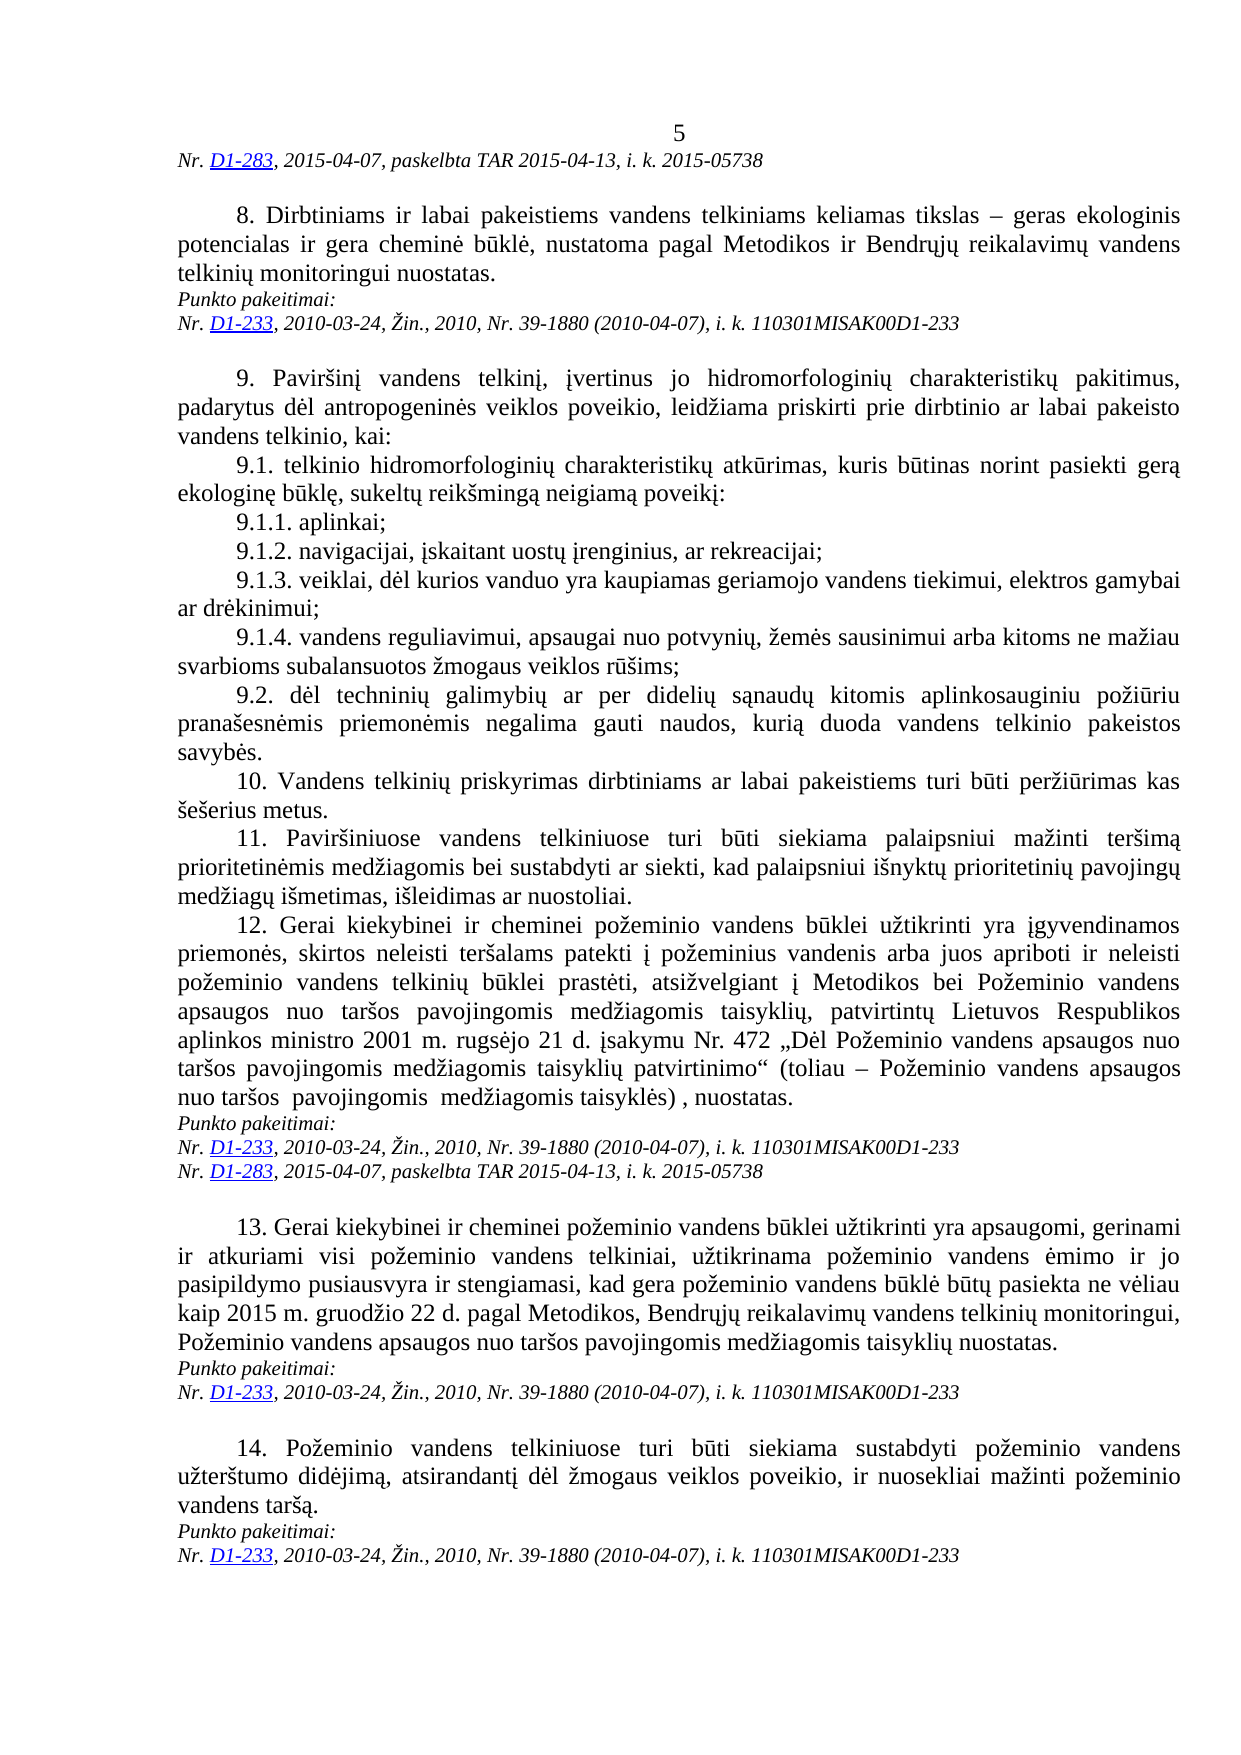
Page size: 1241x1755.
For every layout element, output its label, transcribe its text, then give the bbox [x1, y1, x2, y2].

text Punkto pakeitimai: [177, 287, 1181, 311]
text 9.1.2. navigacijai, įskaitant uostų įrenginius, ar rekreacijai; [177, 536, 1181, 565]
text Nr. D1-283, 2015-04-07, paskelbta TAR 2015-04-13, i. k. 2015-05738 [177, 148, 1181, 172]
text 9.2. dėl techninių galimybių ar per didelių sąnaudų kitomis aplinkosauginiu požiūriu pranašesnėmis priemonėmis negalima gauti naudos, kurią duoda vandens telkinio pakeistos savybės. [177, 680, 1181, 766]
text 14. Požeminio vandens telkiniuose turi būti siekiama sustabdyti požeminio vandens užterštumo didėjimą, atsirandantį dėl žmogaus veiklos poveikio, ir nuosekliai mažinti požeminio vandens taršą. [177, 1433, 1181, 1519]
text 9.1.4. vandens reguliavimui, apsaugai nuo potvynių, žemės sausinimui arba kitoms ne mažiau svarbioms subalansuotos žmogaus veiklos rūšims; [177, 622, 1181, 680]
text 11. Paviršiniuose vandens telkiniuose turi būti siekiama palaipsniui mažinti teršimą prioritetinėmis medžiagomis bei sustabdyti ar siekti, kad palaipsniui išnyktų prioritetinių pavojingų medžiagų išmetimas, išleidimas ar nuostoliai. [177, 823, 1181, 910]
text 10. Vandens telkinių priskyrimas dirbtiniams ar labai pakeistiems turi būti peržiūrimas kas šešerius metus. [177, 766, 1181, 823]
text Punkto pakeitimai: [177, 1356, 1181, 1380]
text Punkto pakeitimai: [177, 1519, 1181, 1543]
text 8. Dirbtiniams ir labai pakeistiems vandens telkiniams keliamas tikslas – geras ekologinis potencialas ir gera cheminė būklė, nustatoma pagal Metodikos ir Bendrųjų reikalavimų vandens telkinių monitoringui nuostatas. [177, 200, 1181, 287]
text Nr. D1-233, 2010-03-24, Žin., 2010, Nr. 39-1880 (2010-04-07), i. k. 110301MISAK00D1-233 [177, 1380, 1181, 1404]
text 9.1.3. veiklai, dėl kurios vanduo yra kaupiamas geriamojo vandens tiekimui, elektros gamybai ar drėkinimui; [177, 565, 1181, 622]
text Punkto pakeitimai: [177, 1111, 1181, 1135]
text Nr. D1-283, 2015-04-07, paskelbta TAR 2015-04-13, i. k. 2015-05738 [177, 1159, 1181, 1183]
text Nr. D1-233, 2010-03-24, Žin., 2010, Nr. 39-1880 (2010-04-07), i. k. 110301MISAK00D1-233 [177, 1543, 1181, 1567]
text Nr. D1-233, 2010-03-24, Žin., 2010, Nr. 39-1880 (2010-04-07), i. k. 110301MISAK00D1-233 [177, 1135, 1181, 1159]
text Nr. D1-233, 2010-03-24, Žin., 2010, Nr. 39-1880 (2010-04-07), i. k. 110301MISAK00D1-233 [177, 311, 1181, 335]
text 12. Gerai kiekybinei ir cheminei požeminio vandens būklei užtikrinti yra įgyvendinamos priemonės, skirtos neleisti teršalams patekti į požeminius vandenis arba juos apriboti ir neleisti požeminio vandens telkinių būklei prastėti, atsižvelgiant į Metodikos bei Požeminio vandens apsaugos nuo taršos pavojingomis medžiagomis taisyklių, patvirtintų Lietuvos Respublikos aplinkos ministro 2001 m. rugsėjo 21 d. įsakymu Nr. 472 „Dėl Požeminio vandens apsaugos nuo taršos pavojingomis medžiagomis taisyklių patvirtinimo“ (toliau – Požeminio vandens apsaugos nuo taršos pavojingomis medžiagomis taisyklės) , nuostatas. [177, 910, 1181, 1111]
text 9.1. telkinio hidromorfologinių charakteristikų atkūrimas, kuris būtinas norint pasiekti gerą ekologinę būklę, sukeltų reikšmingą neigiamą poveikį: [177, 450, 1181, 507]
text 13. Gerai kiekybinei ir cheminei požeminio vandens būklei užtikrinti yra apsaugomi, gerinami ir atkuriami visi požeminio vandens telkiniai, užtikrinama požeminio vandens ėmimo ir jo pasipildymo pusiausvyra ir stengiamasi, kad gera požeminio vandens būklė būtų pasiekta ne vėliau kaip 2015 m. gruodžio 22 d. pagal Metodikos, Bendrųjų reikalavimų vandens telkinių monitoringui, Požeminio vandens apsaugos nuo taršos pavojingomis medžiagomis taisyklių nuostatas. [177, 1212, 1181, 1356]
text 9.1.1. aplinkai; [177, 507, 1181, 536]
text 9. Paviršinį vandens telkinį, įvertinus jo hidromorfologinių charakteristikų pakitimus, padarytus dėl antropogeninės veiklos poveikio, leidžiama priskirti prie dirbtinio ar labai pakeisto vandens telkinio, kai: [177, 363, 1181, 450]
